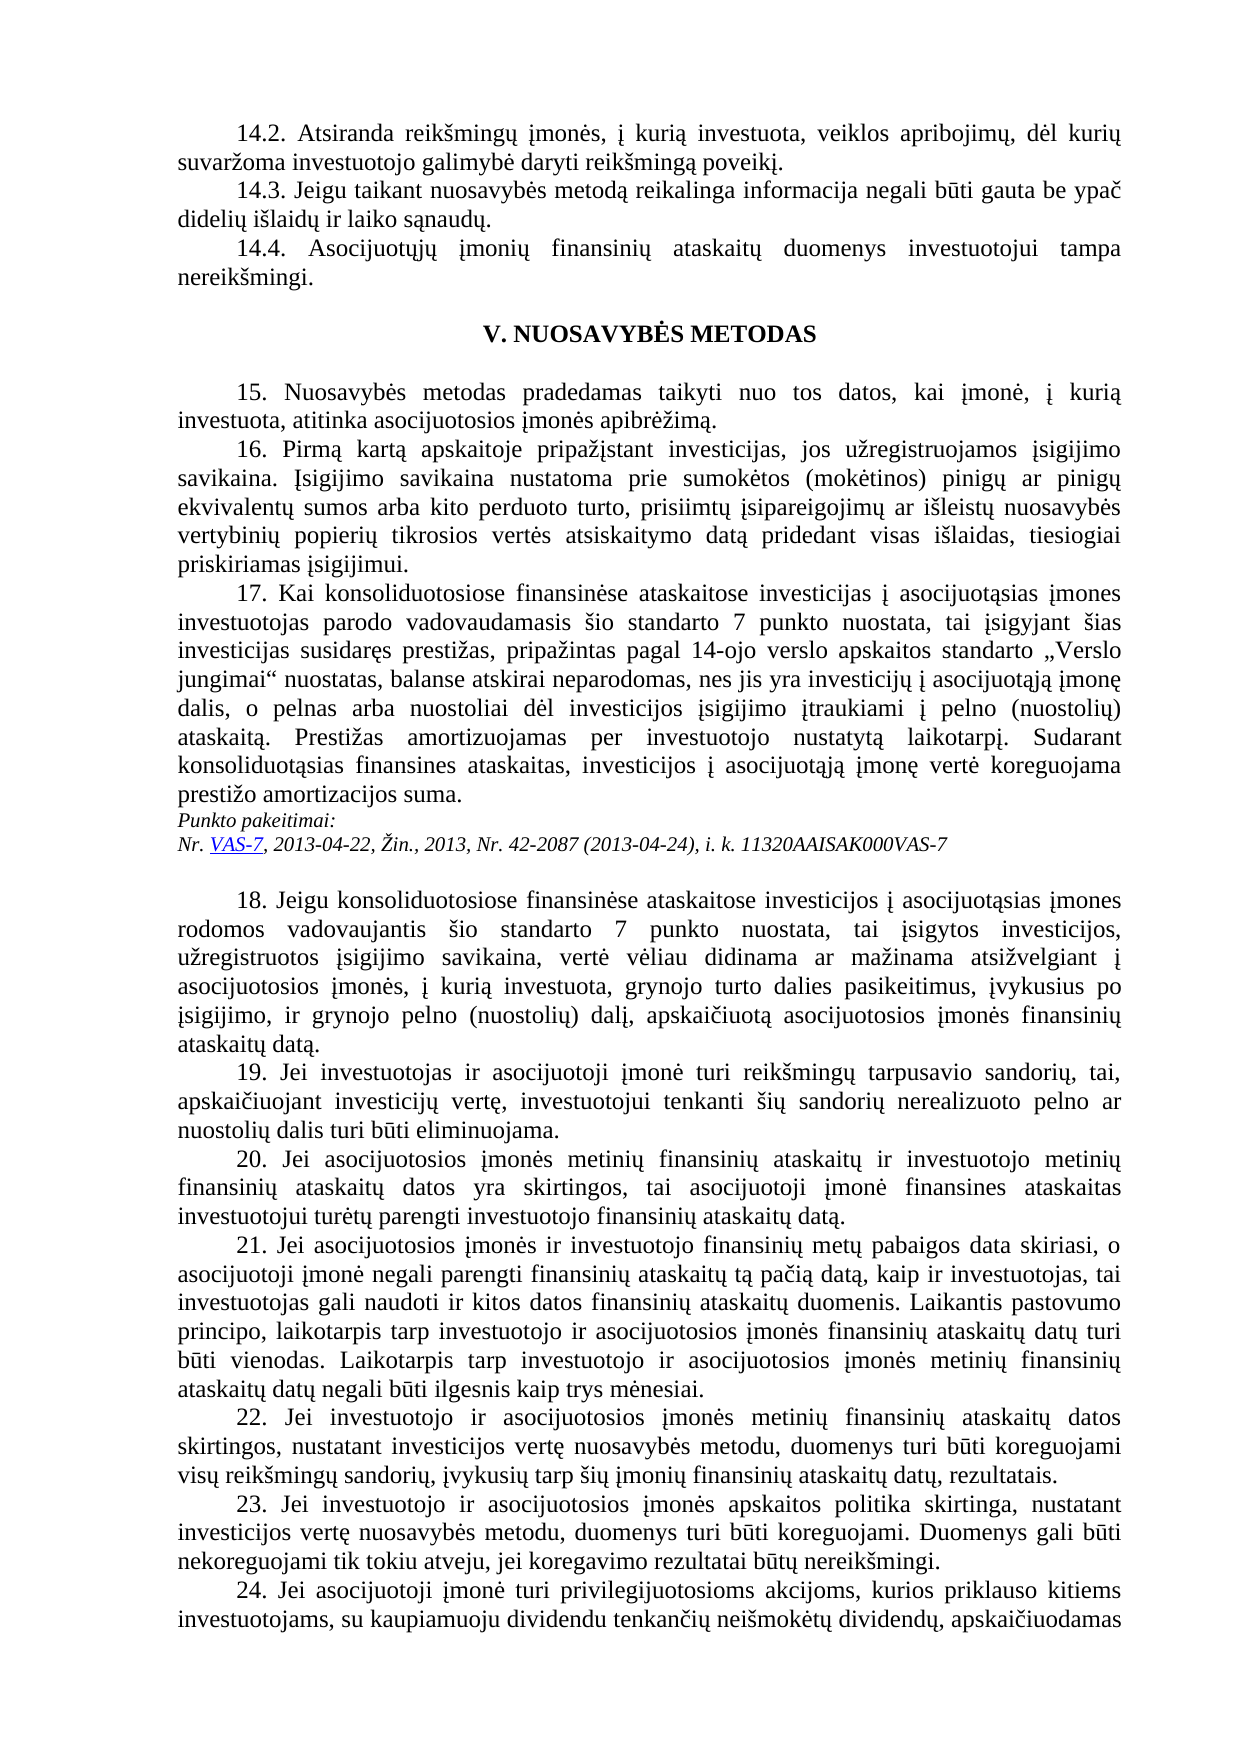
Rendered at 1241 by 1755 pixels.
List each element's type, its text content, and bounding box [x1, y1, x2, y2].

text 19. Jei investuotojas ir asocijuotoji įmonė turi reikšmingų tarpusavio sandorių, tai, apskaičiuojant investicijų vertę, investuotojui tenkanti šių sandorių nerealizuoto pelno ar nuostolių dalis turi būti eliminuojama. [177, 1057, 1122, 1144]
text Punkto pakeitimai: [177, 808, 1122, 832]
text 20. Jei asocijuotosios įmonės metinių finansinių ataskaitų ir investuotojo metinių finansinių ataskaitų datos yra skirtingos, tai asocijuotoji įmonė finansines ataskaitas investuotojui turėtų parengti investuotojo finansinių ataskaitų datą. [177, 1144, 1122, 1230]
text 14.3. Jeigu taikant nuosavybės metodą reikalinga informacija negali būti gauta be ypač didelių išlaidų ir laiko sąnaudų. [177, 176, 1122, 233]
text 16. Pirmą kartą apskaitoje pripažįstant investicijas, jos užregistruojamos įsigijimo savikaina. Įsigijimo savikaina nustatoma prie sumokėtos (mokėtinos) pinigų ar pinigų ekvivalentų sumos arba kito perduoto turto, prisiimtų įsipareigojimų ar išleistų nuosavybės vertybinių popierių tikrosios vertės atsiskaitymo datą pridedant visas išlaidas, tiesiogiai priskiriamas įsigijimui. [177, 434, 1122, 578]
text 24. Jei asocijuotoji įmonė turi privilegijuotosioms akcijoms, kurios priklauso kitiems investuotojams, su kaupiamuoju dividendu tenkančių neišmokėtų dividendų, apskaičiuodamas [177, 1575, 1122, 1632]
text 14.4. Asocijuotųjų įmonių finansinių ataskaitų duomenys investuotojui tampa nereikšmingi. [177, 233, 1122, 291]
text 18. Jeigu konsoliduotosiose finansinėse ataskaitose investicijos į asocijuotąsias įmones rodomos vadovaujantis šio standarto 7 punkto nuostata, tai įsigytos investicijos, užregistruotos įsigijimo savikaina, vertė vėliau didinama ar mažinama atsižvelgiant į asocijuotosios įmonės, į kurią investuota, grynojo turto dalies pasikeitimus, įvykusius po įsigijimo, ir grynojo pelno (nuostolių) dalį, apskaičiuotą asocijuotosios įmonės finansinių ataskaitų datą. [177, 885, 1122, 1057]
text 17. Kai konsoliduotosiose finansinėse ataskaitose investicijas į asocijuotąsias įmones investuotojas parodo vadovaudamasis šio standarto 7 punkto nuostata, tai įsigyjant šias investicijas susidaręs prestižas, pripažintas pagal 14-ojo verslo apskaitos standarto „Verslo jungimai“ nuostatas, balanse atskirai neparodomas, nes jis yra investicijų į asocijuotąją įmonę dalis, o pelnas arba nuostoliai dėl investicijos įsigijimo įtraukiami į pelno (nuostolių) ataskaitą. Prestižas amortizuojamas per investuotojo nustatytą laikotarpį. Sudarant konsoliduotąsias finansines ataskaitas, investicijos į asocijuotąją įmonę vertė koreguojama prestižo amortizacijos suma. [177, 578, 1122, 808]
text 23. Jei investuotojo ir asocijuotosios įmonės apskaitos politika skirtinga, nustatant investicijos vertę nuosavybės metodu, duomenys turi būti koreguojami. Duomenys gali būti nekoreguojami tik tokiu atveju, jei koregavimo rezultatai būtų nereikšmingi. [177, 1489, 1122, 1575]
text 15. Nuosavybės metodas pradedamas taikyti nuo tos datos, kai įmonė, į kurią investuota, atitinka asocijuotosios įmonės apibrėžimą. [177, 377, 1122, 434]
text 14.2. Atsiranda reikšmingų įmonės, į kurią investuota, veiklos apribojimų, dėl kurių suvaržoma investuotojo galimybė daryti reikšmingą poveikį. [177, 118, 1122, 176]
text 21. Jei asocijuotosios įmonės ir investuotojo finansinių metų pabaigos data skiriasi, o asocijuotoji įmonė negali parengti finansinių ataskaitų tą pačią datą, kaip ir investuotojas, tai investuotojas gali naudoti ir kitos datos finansinių ataskaitų duomenis. Laikantis pastovumo principo, laikotarpis tarp investuotojo ir asocijuotosios įmonės finansinių ataskaitų datų turi būti vienodas. Laikotarpis tarp investuotojo ir asocijuotosios įmonės metinių finansinių ataskaitų datų negali būti ilgesnis kaip trys mėnesiai. [177, 1230, 1122, 1402]
text V. NUOSAVYBĖS METODAS [177, 319, 1122, 348]
text 22. Jei investuotojo ir asocijuotosios įmonės metinių finansinių ataskaitų datos skirtingos, nustatant investicijos vertę nuosavybės metodu, duomenys turi būti koreguojami visų reikšmingų sandorių, įvykusių tarp šių įmonių finansinių ataskaitų datų, rezultatais. [177, 1402, 1122, 1489]
text Nr. VAS-7, 2013-04-22, Žin., 2013, Nr. 42-2087 (2013-04-24), i. k. 11320AAISAK000VAS-7 [177, 832, 1122, 856]
